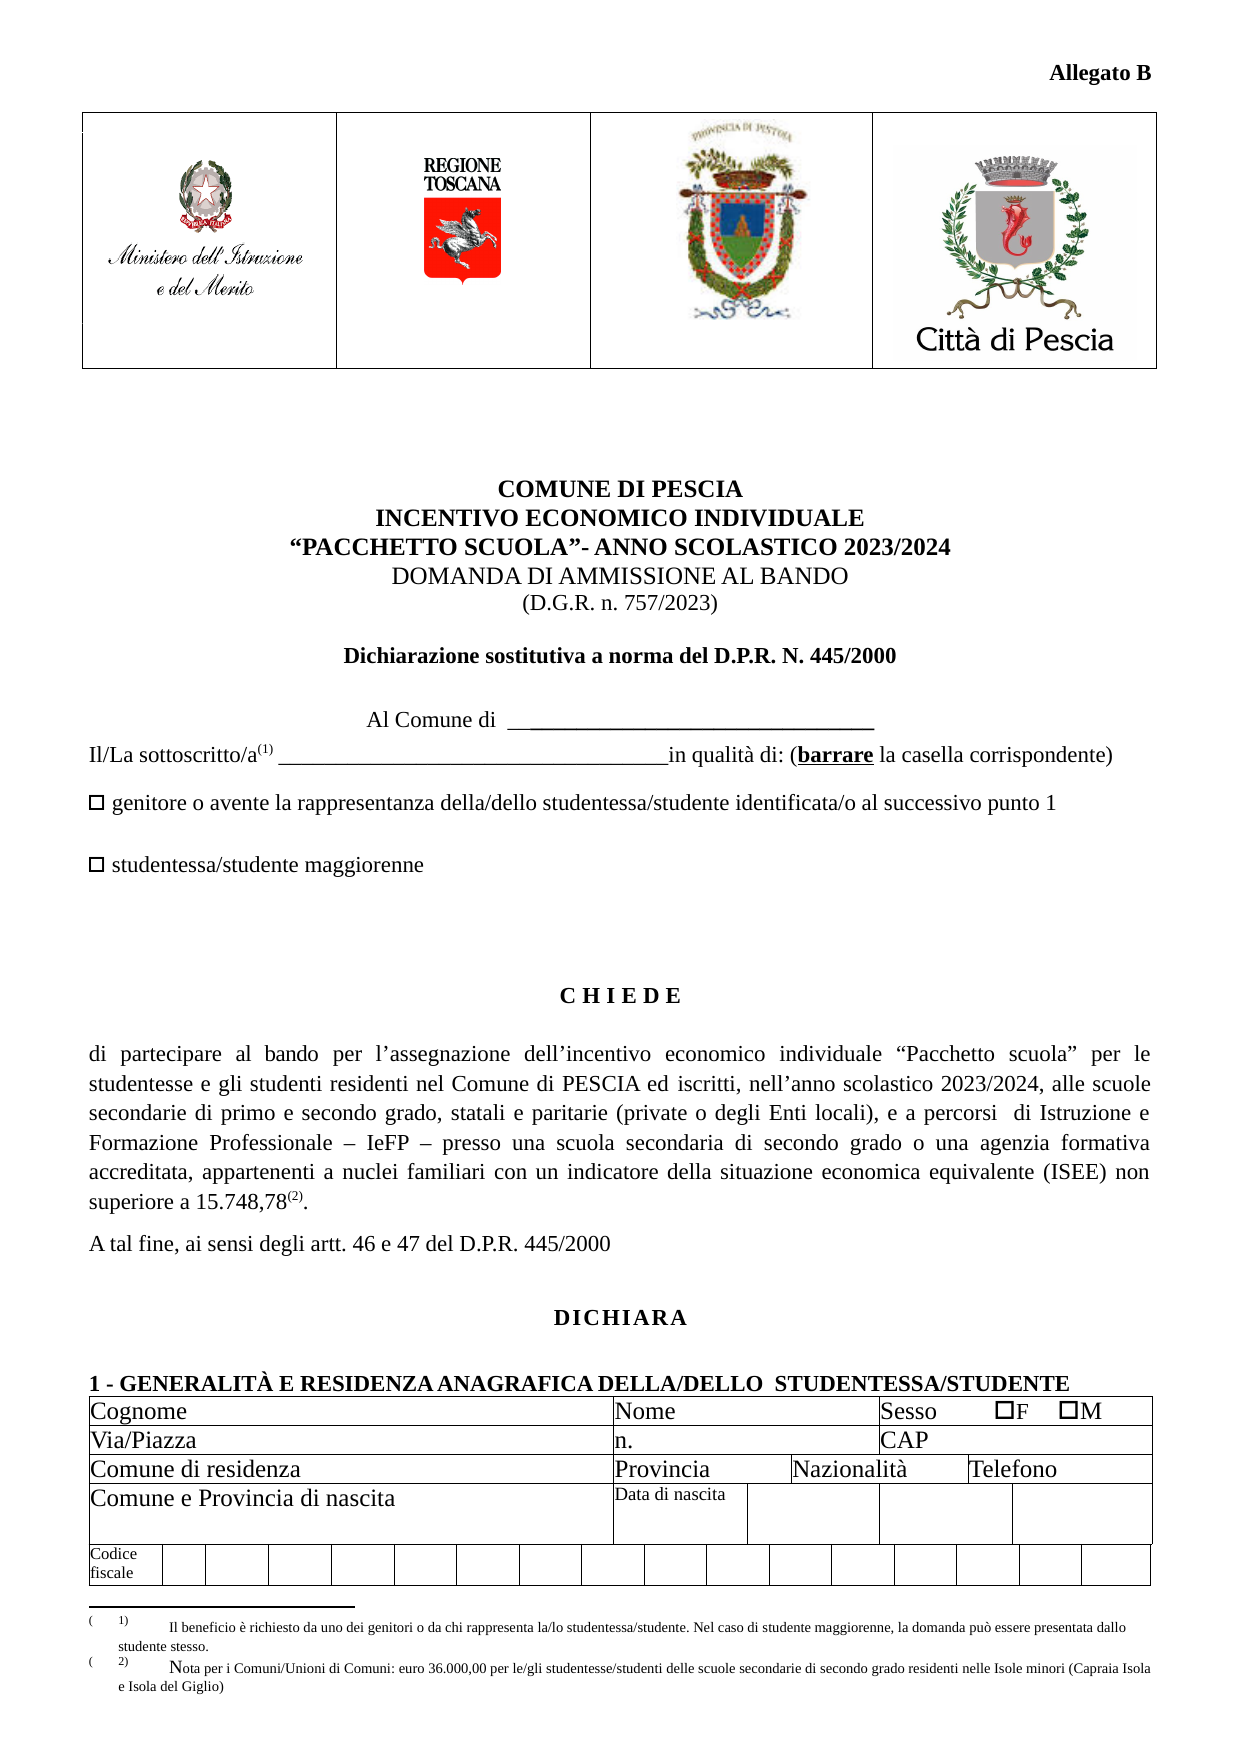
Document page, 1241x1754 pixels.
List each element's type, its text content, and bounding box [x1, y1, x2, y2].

text DICHIARA [89, 1299, 1152, 1332]
text di partecipare al bando per l’assegnazione dell’incentivo economico individuale “Pacchetto scuola” per le studentesse e gli studenti residenti nel Comune di PESCIA ed iscritti, nell’anno scolastico 2023/2024, alle scuole secondarie di primo e secondo grado, statali e paritarie (private o degli Enti locali), e a percorsi di Istruzione e Formazione Professionale – IeFP – presso una scuola secondaria di secondo grado o una agenzia formativa accreditata, appartenenti a nuclei familiari con un indicatore della situazione economica equivalente (ISEE) non superiore a 15.748,782). [89, 1038, 1152, 1215]
table_cell Telefono [969, 1455, 1152, 1483]
table_cell Provincia [614, 1455, 791, 1483]
table_header [957, 1545, 1019, 1585]
table_header [395, 1545, 456, 1585]
table_header [591, 113, 872, 368]
text Allegato B [94, 59, 1152, 85]
table_header [83, 113, 336, 368]
table_cell Data di nascita [614, 1484, 747, 1543]
text Il/La sottoscritto/a1) __________________________________in qualità di: (barrare la casella corrispondente) [89, 732, 1152, 770]
table_header Codice fiscale [90, 1545, 162, 1585]
table_cell [748, 1484, 879, 1543]
table_header [1020, 1545, 1081, 1585]
picture [82, 132, 328, 324]
table_header [895, 1545, 956, 1585]
table_cell  studentessa/studente maggiorenne [74, 836, 1189, 893]
table_cell [1013, 1484, 1152, 1543]
picture [676, 119, 811, 323]
table_header [206, 1545, 268, 1585]
text Al Comune di ________________________________ [89, 706, 1152, 732]
table_header [332, 1545, 394, 1585]
text Chiede [89, 979, 1152, 1009]
table_cell n. [614, 1426, 879, 1454]
table_header Sesso F M [880, 1397, 1152, 1425]
text 1 - Generalità E RESIDENZA ANAGRAFICA DELLA/DELLO STUDENTESSA/STUDENTE [89, 1370, 1152, 1396]
table_header [337, 113, 590, 368]
text COMUNE DI PESCIA [89, 474, 1152, 503]
table_cell [880, 1484, 1012, 1543]
table_cell Nazionalità [792, 1455, 968, 1483]
table_header [707, 1545, 769, 1585]
table_header [645, 1545, 706, 1585]
table_header [520, 1545, 581, 1585]
text 1) Il beneficio è richiesto da uno dei genitori o da chi rappresenta la/lo studentessa/studente. Nel caso di studente maggiorenne, la domanda può essere presentata dallo studente stesso. [89, 1613, 1152, 1654]
table_header Cognome [90, 1397, 613, 1425]
text DOMANDA DI AMMISSIONE AL BANDO [89, 561, 1152, 589]
text “Pacchetto Scuola”- ANNO SCOLASTICO 2023/2024 [89, 532, 1152, 561]
table_header Nome [614, 1397, 879, 1425]
table_header [457, 1545, 519, 1585]
table_header [873, 113, 1156, 368]
table_cell Via/Piazza [90, 1426, 613, 1454]
table_header [269, 1545, 331, 1585]
text INCENTIVO ECONOMICO INDIVIDUALE [89, 503, 1152, 532]
table_header [582, 1545, 644, 1585]
table_header [832, 1545, 894, 1585]
text 2) Nota per i Comuni/Unioni di Comuni: euro 36.000,00 per le/gli studentesse/studenti delle scuole secondarie di secondo grado residenti nelle Isole minori (Capraia Isola e Isola del Giglio) [89, 1654, 1152, 1695]
table_cell Comune e Provincia di nascita [90, 1484, 613, 1543]
table_cell [74, 893, 1189, 950]
table_cell Comune di residenza [90, 1455, 613, 1483]
picture [424, 158, 501, 285]
table_cell CAP [880, 1426, 1152, 1454]
table_header [163, 1545, 205, 1585]
text A tal fine, ai sensi degli artt. 46 e 47 del D.P.R. 445/2000 [89, 1228, 1152, 1257]
text (D.G.R. n. 757/2023) [89, 589, 1152, 616]
text Dichiarazione sostitutiva a norma del D.P.R. N. 445/2000 [89, 642, 1152, 668]
table_header  genitore o avente la rappresentanza della/dello studentessa/studente identificata/o al successivo punto 1 [74, 770, 1189, 836]
table_header [770, 1545, 831, 1585]
table_header [1082, 1545, 1150, 1585]
